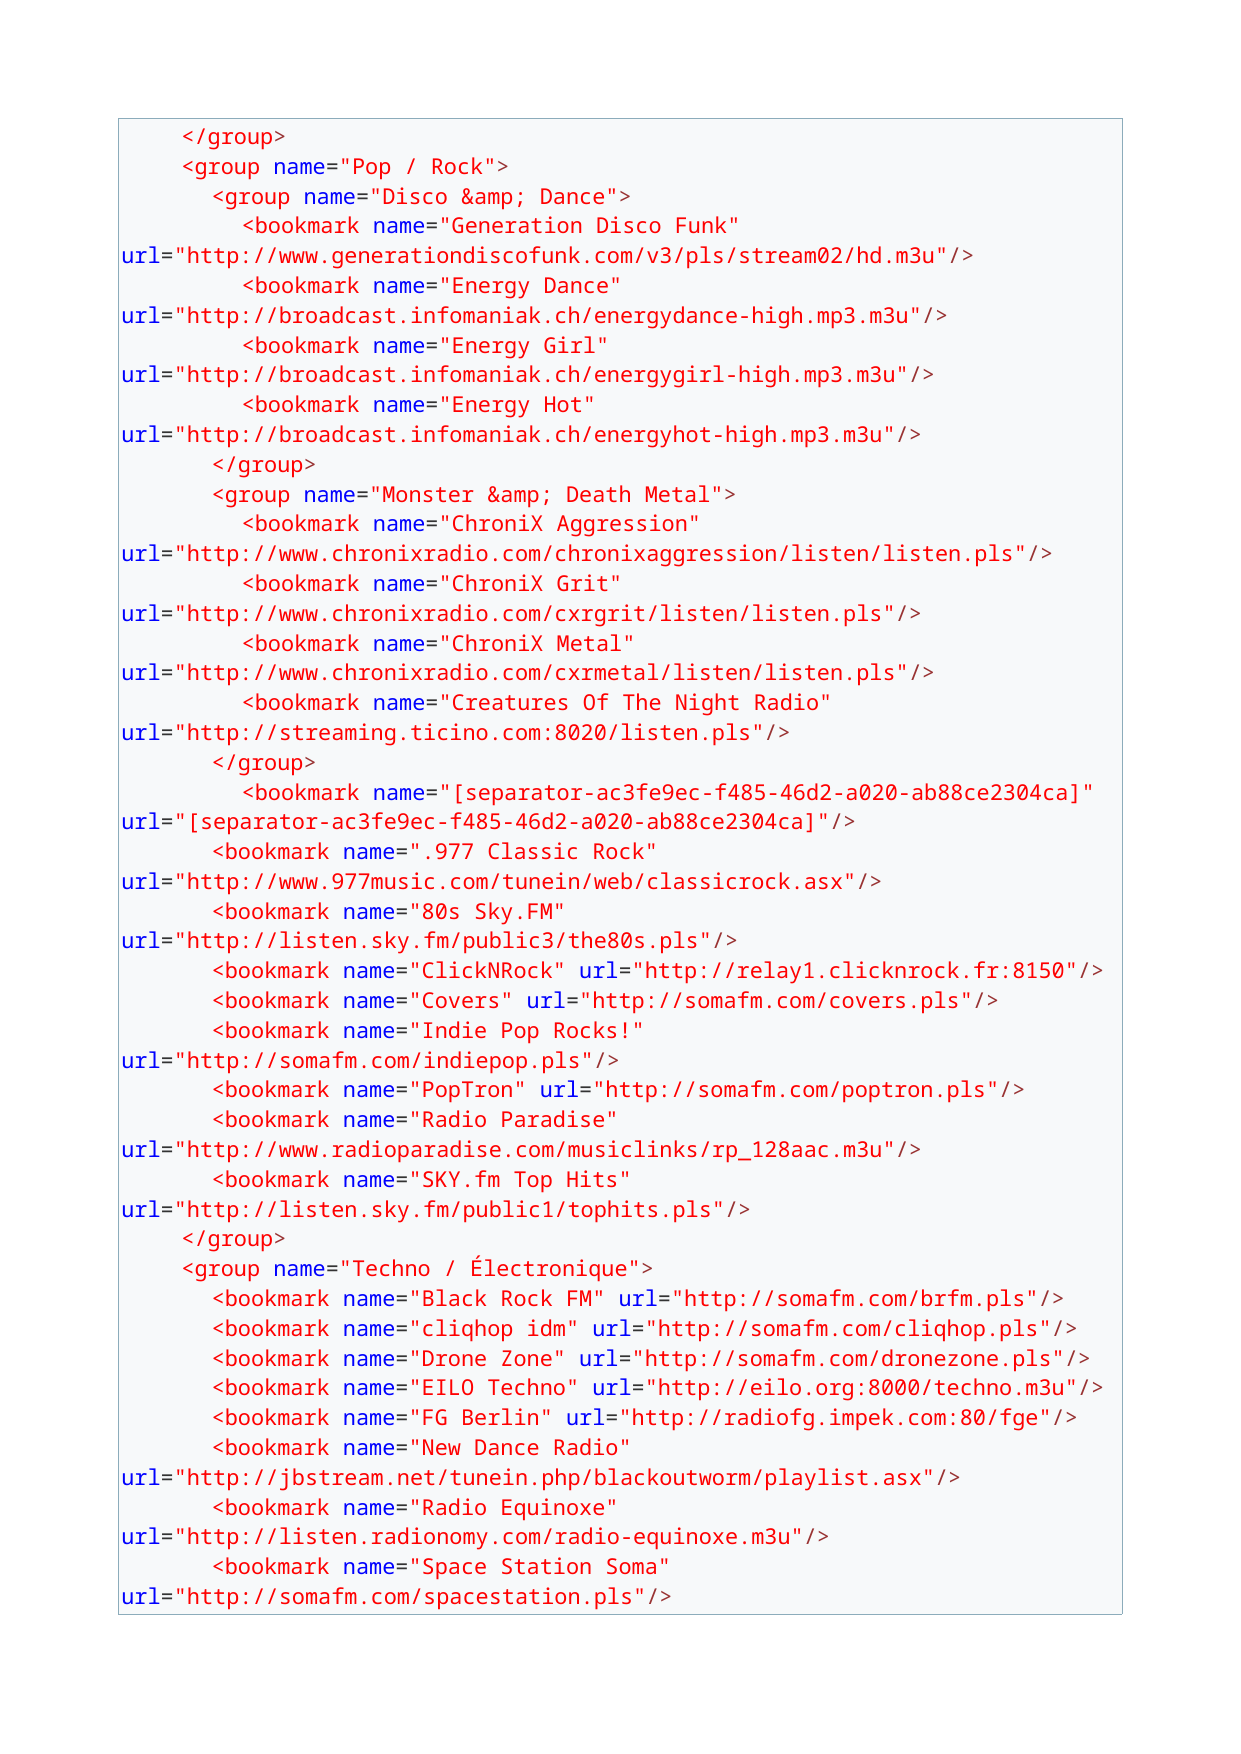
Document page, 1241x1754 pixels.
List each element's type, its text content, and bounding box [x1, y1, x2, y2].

table_header </group> <group name="Pop / Rock"> <group name="Disco &amp; Dance"> <bookmark name="Generation Disco Funk" url="http://www.generationdiscofunk.com/v3/pls/stream02/hd.m3u"/> <bookmark name="Energy Dance" url="http://broadcast.infomaniak.ch/energydance-high.mp3.m3u"/> <bookmark name="Energy Girl" url="http://broadcast.infomaniak.ch/energygirl-high.mp3.m3u"/> <bookmark name="Energy Hot" url="http://broadcast.infomaniak.ch/energyhot-high.mp3.m3u"/> </group> <group name="Monster &amp; Death Metal"> <bookmark name="ChroniX Aggression" url="http://www.chronixradio.com/chronixaggression/listen/listen.pls"/> <bookmark name="ChroniX Grit" url="http://www.chronixradio.com/cxrgrit/listen/listen.pls"/> <bookmark name="ChroniX Metal" url="http://www.chronixradio.com/cxrmetal/listen/listen.pls"/> <bookmark name="Creatures Of The Night Radio" url="http://streaming.ticino.com:8020/listen.pls"/> </group> <bookmark name="[separator-ac3fe9ec-f485-46d2-a020-ab88ce2304ca]" url="[separator-ac3fe9ec-f485-46d2-a020-ab88ce2304ca]"/> <bookmark name=".977 Classic Rock" url="http://www.977music.com/tunein/web/classicrock.asx"/> <bookmark name="80s Sky.FM" url="http://listen.sky.fm/public3/the80s.pls"/> <bookmark name="ClickNRock" url="http://relay1.clicknrock.fr:8150"/> <bookmark name="Covers" url="http://somafm.com/covers.pls"/> <bookmark name="Indie Pop Rocks!" url="http://somafm.com/indiepop.pls"/> <bookmark name="PopTron" url="http://somafm.com/poptron.pls"/> <bookmark name="Radio Paradise" url="http://www.radioparadise.com/musiclinks/rp_128aac.m3u"/> <bookmark name="SKY.fm Top Hits" url="http://listen.sky.fm/public1/tophits.pls"/> </group> <group name="Techno / Électronique"> <bookmark name="Black Rock FM" url="http://somafm.com/brfm.pls"/> <bookmark name="cliqhop idm" url="http://somafm.com/cliqhop.pls"/> <bookmark name="Drone Zone" url="http://somafm.com/dronezone.pls"/> <bookmark name="EILO Techno" url="http://eilo.org:8000/techno.m3u"/> <bookmark name="FG Berlin" url="http://radiofg.impek.com:80/fge"/> <bookmark name="New Dance Radio" url="http://jbstream.net/tunein.php/blackoutworm/playlist.asx"/> <bookmark name="Radio Equinoxe" url="http://listen.radionomy.com/radio-equinoxe.m3u"/> <bookmark name="Space Station Soma" url="http://somafm.com/spacestation.pls"/> [119, 119, 1122, 1614]
